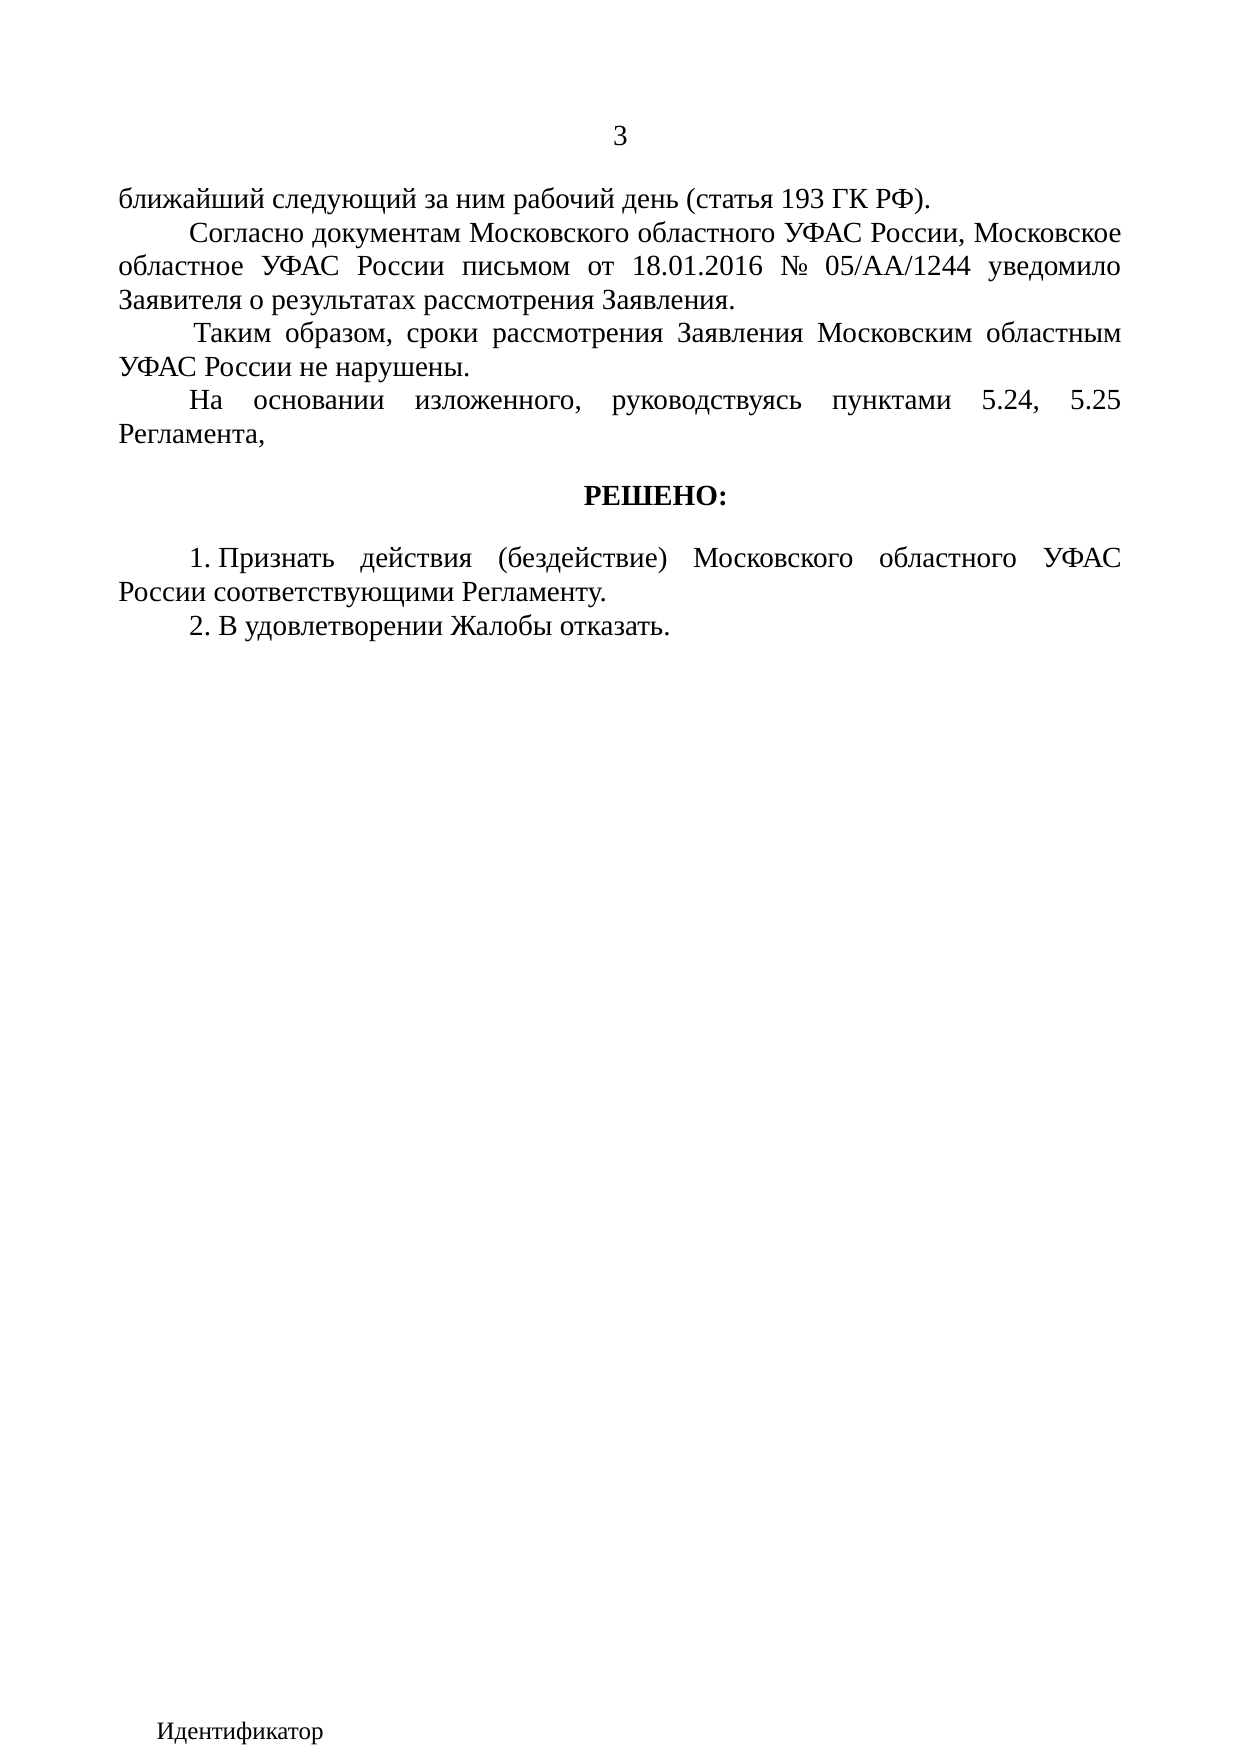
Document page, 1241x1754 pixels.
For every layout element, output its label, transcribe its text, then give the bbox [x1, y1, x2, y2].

text 1. Признать действия (бездействие) Московского областного УФАС России соответствующими Регламенту. [118, 541, 1122, 608]
text 2. В удовлетворении Жалобы отказать. [118, 608, 1122, 641]
text Таким образом, сроки рассмотрения Заявления Московским областным УФАС России не нарушены. [118, 315, 1122, 382]
text На основании изложенного, руководствуясь пунктами 5.24, 5.25 Регламента, [118, 382, 1122, 449]
text Согласно документам Московского областного УФАС России, Московское областное УФАС России письмом от 18.01.2016 № 05/АА/1244 уведомило Заявителя о результатах рассмотрения Заявления. [118, 215, 1122, 315]
text РЕШЕНО: [118, 478, 1122, 512]
list ближайший следующий за ним рабочий день (статья 193 ГК РФ). [118, 181, 1122, 215]
